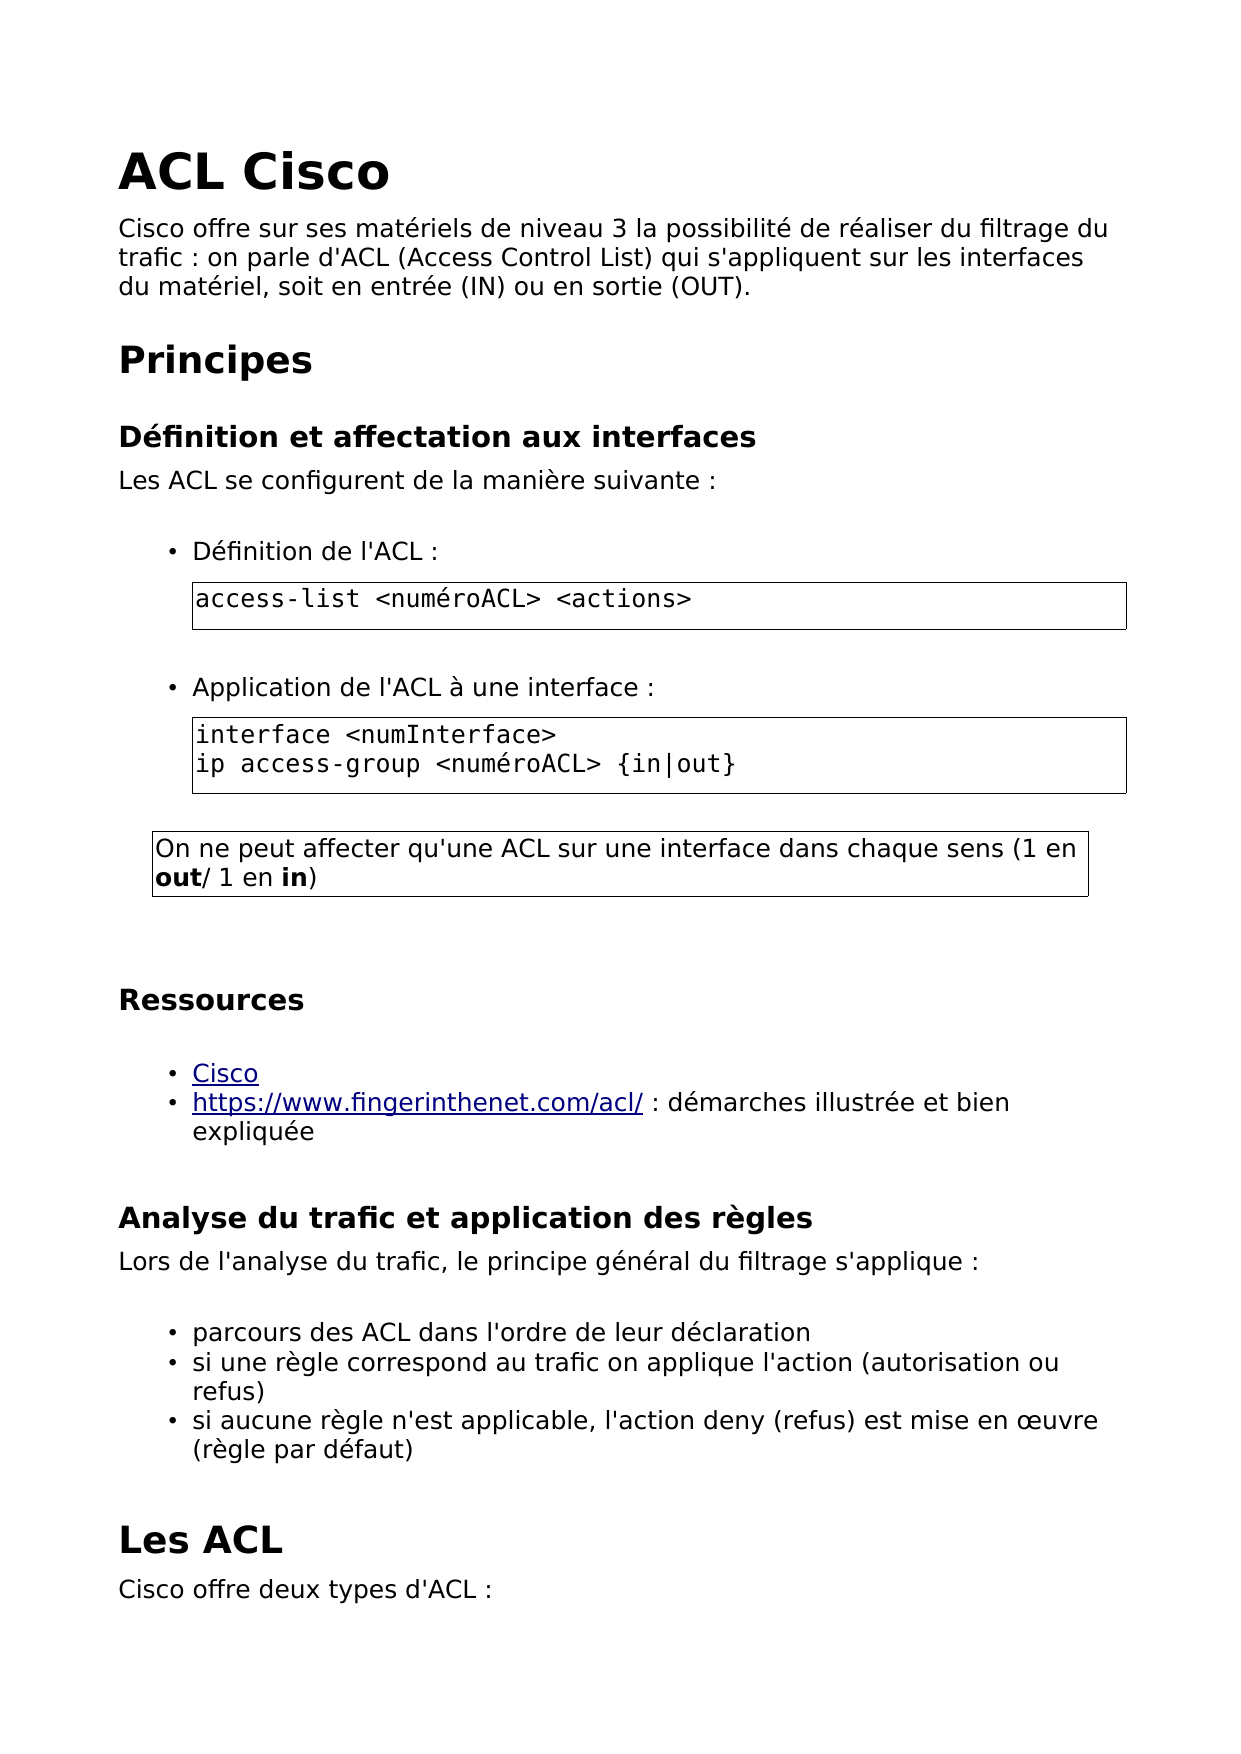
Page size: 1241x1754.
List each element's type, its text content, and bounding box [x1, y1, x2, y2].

subtitle Définition et affectation aux interfaces [118, 420, 1122, 454]
subtitle Principes [118, 339, 1122, 382]
subtitle Ressources [118, 983, 1122, 1017]
list si aucune règle n'est applicable, l'action deny (refus) est mise en œuvre (règle par défaut) [177, 1406, 1122, 1464]
list si une règle correspond au trafic on applique l'action (autorisation ou refus) [177, 1348, 1122, 1406]
list Cisco [177, 1059, 1122, 1088]
subtitle ACL Cisco [118, 143, 1122, 201]
list Application de l'ACL à une interface : [177, 673, 1122, 702]
subtitle Analyse du trafic et application des règles [118, 1201, 1122, 1235]
text Cisco offre sur ses matériels de niveau 3 la possibilité de réaliser du filtrage du trafic : on parle d'ACL (Access Control List) qui s'appliquent sur les interfaces du matériel, soit en entrée (IN) ou en sortie (OUT). [118, 214, 1122, 301]
table_header interface <numInterface> ip access-group <numéroACL> {in|out} [193, 718, 1126, 793]
text Les ACL se configurent de la manière suivante : [118, 466, 1122, 496]
subtitle Les ACL [118, 1519, 1122, 1563]
text Lors de l'analyse du trafic, le principe général du filtrage s'applique : [118, 1247, 1122, 1277]
text Cisco offre deux types d'ACL : [118, 1575, 1122, 1604]
list parcours des ACL dans l'ordre de leur déclaration [177, 1319, 1122, 1348]
list https://www.fingerinthenet.com/acl/ : démarches illustrée et bien expliquée [177, 1088, 1122, 1147]
table_header On ne peut affecter qu'une ACL sur une interface dans chaque sens (1 en out/ 1 en in) [153, 832, 1088, 896]
table_header access-list <numéroACL> <actions> [193, 583, 1126, 628]
list Définition de l'ACL : [177, 538, 1122, 567]
